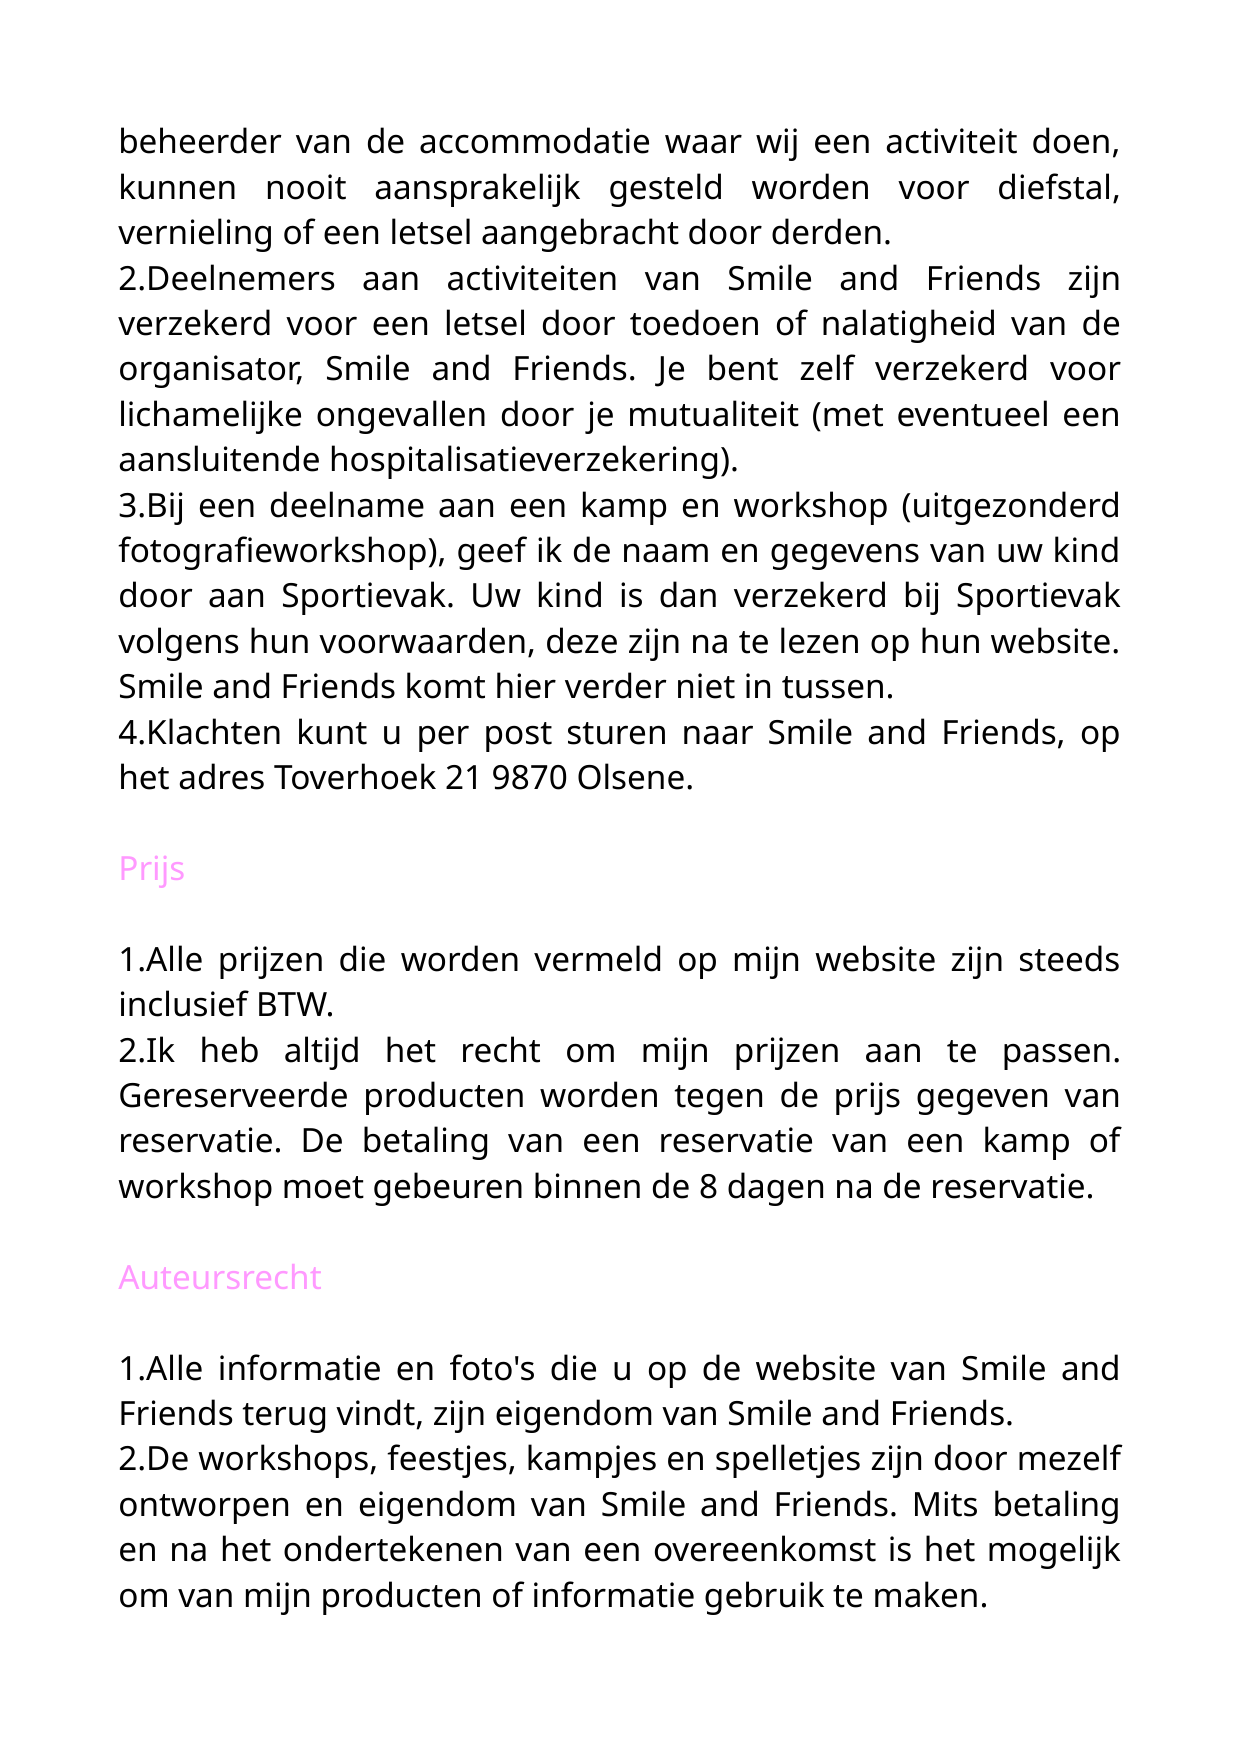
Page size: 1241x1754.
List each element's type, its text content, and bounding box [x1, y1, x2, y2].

text 2.De workshops, feestjes, kampjes en spelletjes zijn door mezelf ontworpen en eigendom van Smile and Friends. Mits betaling en na het ondertekenen van een overeenkomst is het mogelijk om van mijn producten of informatie gebruik te maken. [118, 1435, 1122, 1617]
text 2.Ik heb altijd het recht om mijn prijzen aan te passen. Gereserveerde producten worden tegen de prijs gegeven van reservatie. De betaling van een reservatie van een kamp of workshop moet gebeuren binnen de 8 dagen na de reservatie. [118, 1026, 1122, 1208]
text 4.Klachten kunt u per post sturen naar Smile and Friends, op het adres Toverhoek 21 9870 Olsene. [118, 708, 1122, 799]
text 3.Bij een deelname aan een kamp en workshop (uitgezonderd fotografieworkshop), geef ik de naam en gegevens van uw kind door aan Sportievak. Uw kind is dan verzekerd bij Sportievak volgens hun voorwaarden, deze zijn na te lezen op hun website. Smile and Friends komt hier verder niet in tussen. [118, 481, 1122, 708]
text 2.Deelnemers aan activiteiten van Smile and Friends zijn verzekerd voor een letsel door toedoen of nalatigheid van de organisator, Smile and Friends. Je bent zelf verzekerd voor lichamelijke ongevallen door je mutualiteit (met eventueel een aansluitende hospitalisatieverzekering). [118, 254, 1122, 481]
text beheerder van de accommodatie waar wij een activiteit doen, kunnen nooit aansprakelijk gesteld worden voor diefstal, vernieling of een letsel aangebracht door derden. [118, 118, 1122, 254]
text Prijs [118, 845, 1122, 890]
text 1.Alle informatie en foto's die u op de website van Smile and Friends terug vindt, zijn eigendom van Smile and Friends. [118, 1344, 1122, 1435]
text 1.Alle prijzen die worden vermeld op mijn website zijn steeds inclusief BTW. [118, 936, 1122, 1026]
text Auteursrecht [118, 1253, 1122, 1299]
